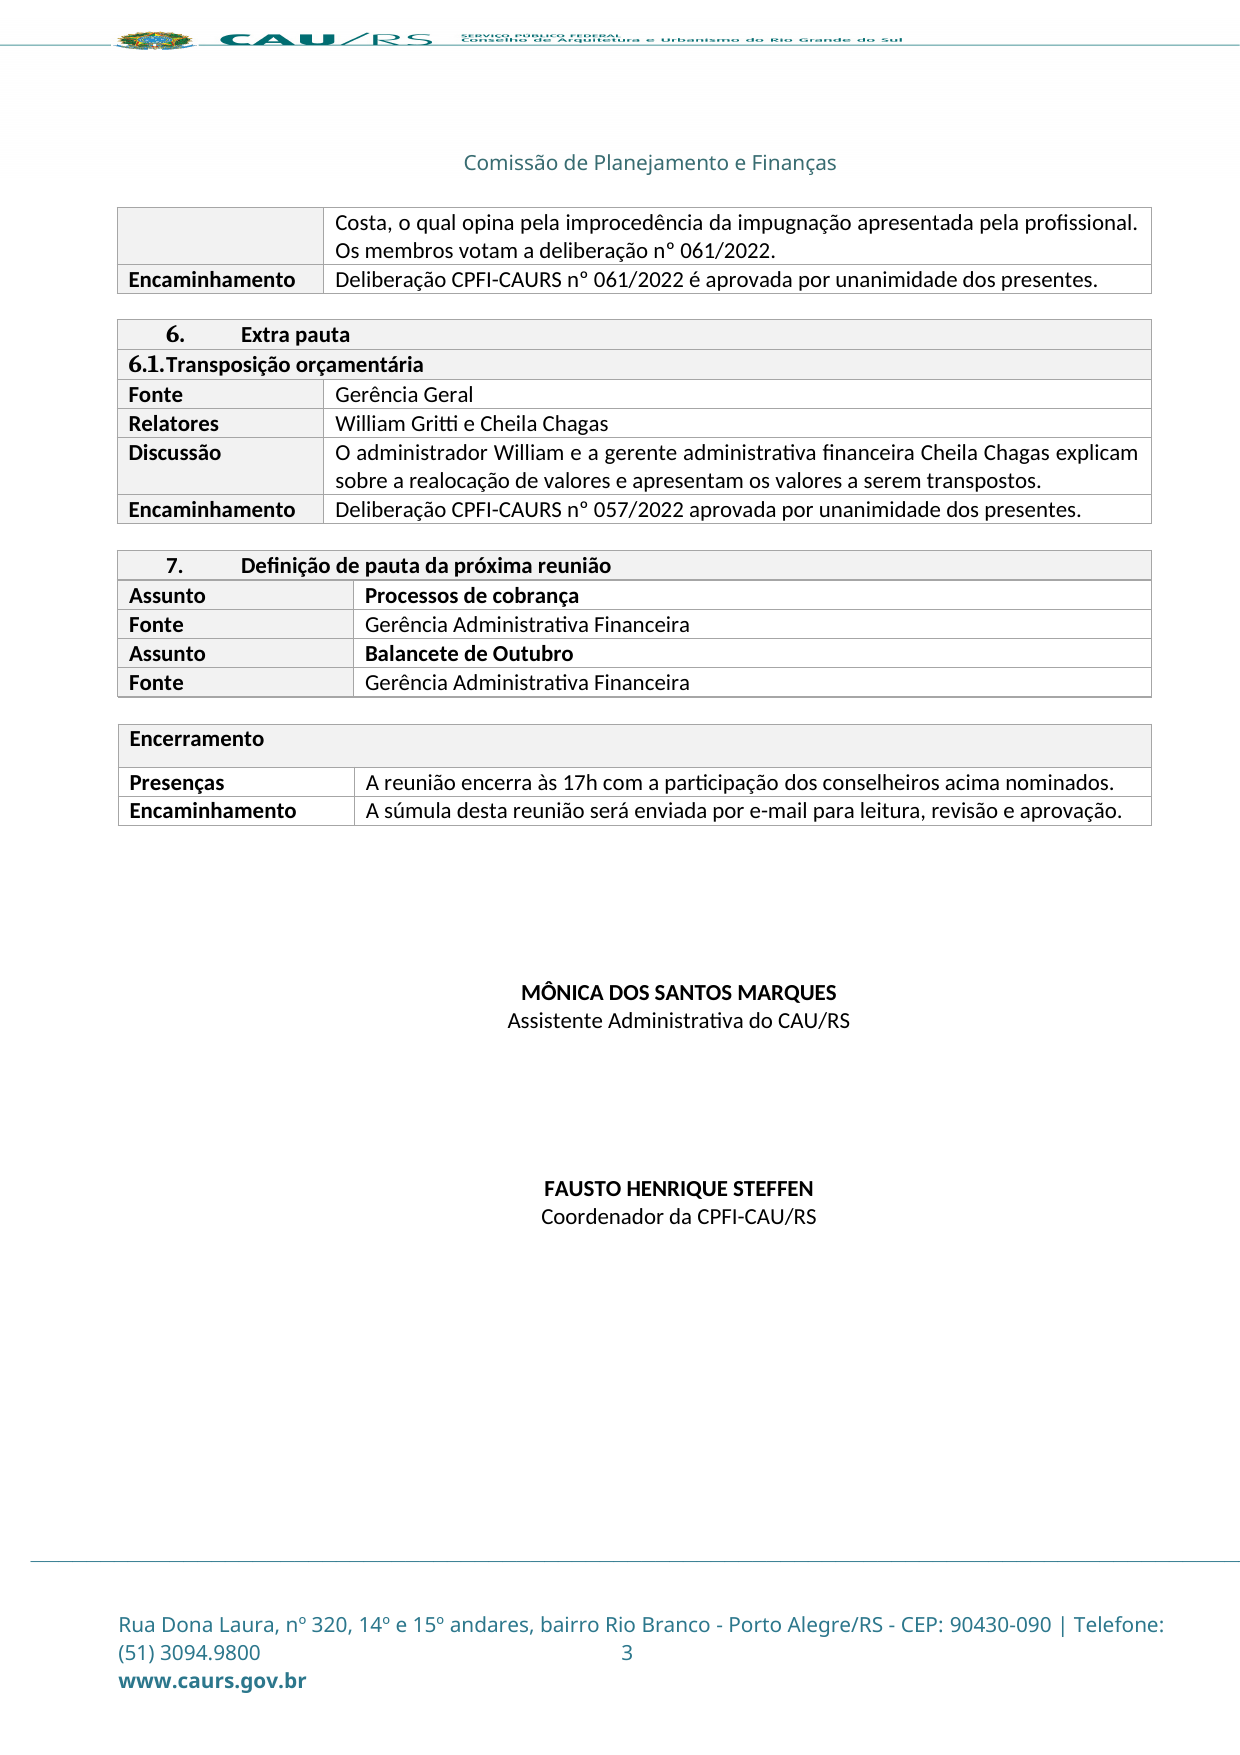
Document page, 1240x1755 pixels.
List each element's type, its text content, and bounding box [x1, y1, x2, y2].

table_cell Deliberação CPFI-CAURS nº 057/2022 aprovada por unanimidade dos presentes. [324, 495, 1151, 523]
table_cell Gerência Geral [324, 380, 1151, 408]
text Coordenador da CPFI-CAU/RS [177, 1202, 1181, 1230]
table_header [118, 698, 1152, 723]
table_cell [118, 208, 323, 264]
table_cell Discussão [118, 438, 323, 494]
table_cell Deliberação CPFI-CAURS nº 061/2022 é aprovada por unanimidade dos presentes. [324, 265, 1151, 293]
table_cell Encaminhamento [118, 265, 323, 293]
table_cell O administrador William e a gerente administrativa financeira Cheila Chagas explicam sobre a realocação de valores e apresentam os valores a serem transpostos. [324, 438, 1151, 494]
table_cell Relatores [118, 409, 323, 437]
table_cell [117, 524, 1151, 550]
table_cell Fonte [118, 610, 353, 638]
table_cell Encerramento [119, 725, 1151, 767]
table_cell A reunião encerra às 17h com a participação dos conselheiros acima nominados. [355, 768, 1151, 796]
text MÔNICA DOS SANTOS MARQUES [177, 978, 1181, 1006]
table_cell Encaminhamento [118, 495, 323, 523]
table_cell Costa, o qual opina pela improcedência da impugnação apresentada pela profissional. Os membros votam a deliberação nº 061/2022. [324, 208, 1151, 264]
table_cell Extra pauta [118, 320, 1151, 349]
text FAUSTO HENRIQUE STEFFEN [177, 1174, 1181, 1202]
table_header Processos de cobrança [354, 581, 1151, 609]
table_cell Encaminhamento [119, 797, 354, 825]
text Assistente Administrativa do CAU/RS [177, 1006, 1181, 1034]
table_cell William Gritti e Cheila Chagas [324, 409, 1151, 437]
table_cell Definição de pauta da próxima reunião [118, 551, 1151, 579]
table_cell Fonte [118, 668, 353, 696]
table_cell Transposição orçamentária [118, 350, 1151, 379]
table_header Assunto [118, 581, 353, 609]
table_cell A súmula desta reunião será enviada por e-mail para leitura, revisão e aprovação. [355, 797, 1151, 825]
table_cell Balancete de Outubro [354, 639, 1151, 667]
table_cell Fonte [118, 380, 323, 408]
table_cell Gerência Administrativa Financeira [354, 668, 1151, 696]
table_cell [117, 294, 1151, 319]
table_cell Assunto [118, 639, 353, 667]
table_cell Presenças [119, 768, 354, 796]
table_cell Gerência Administrativa Financeira [354, 610, 1151, 638]
